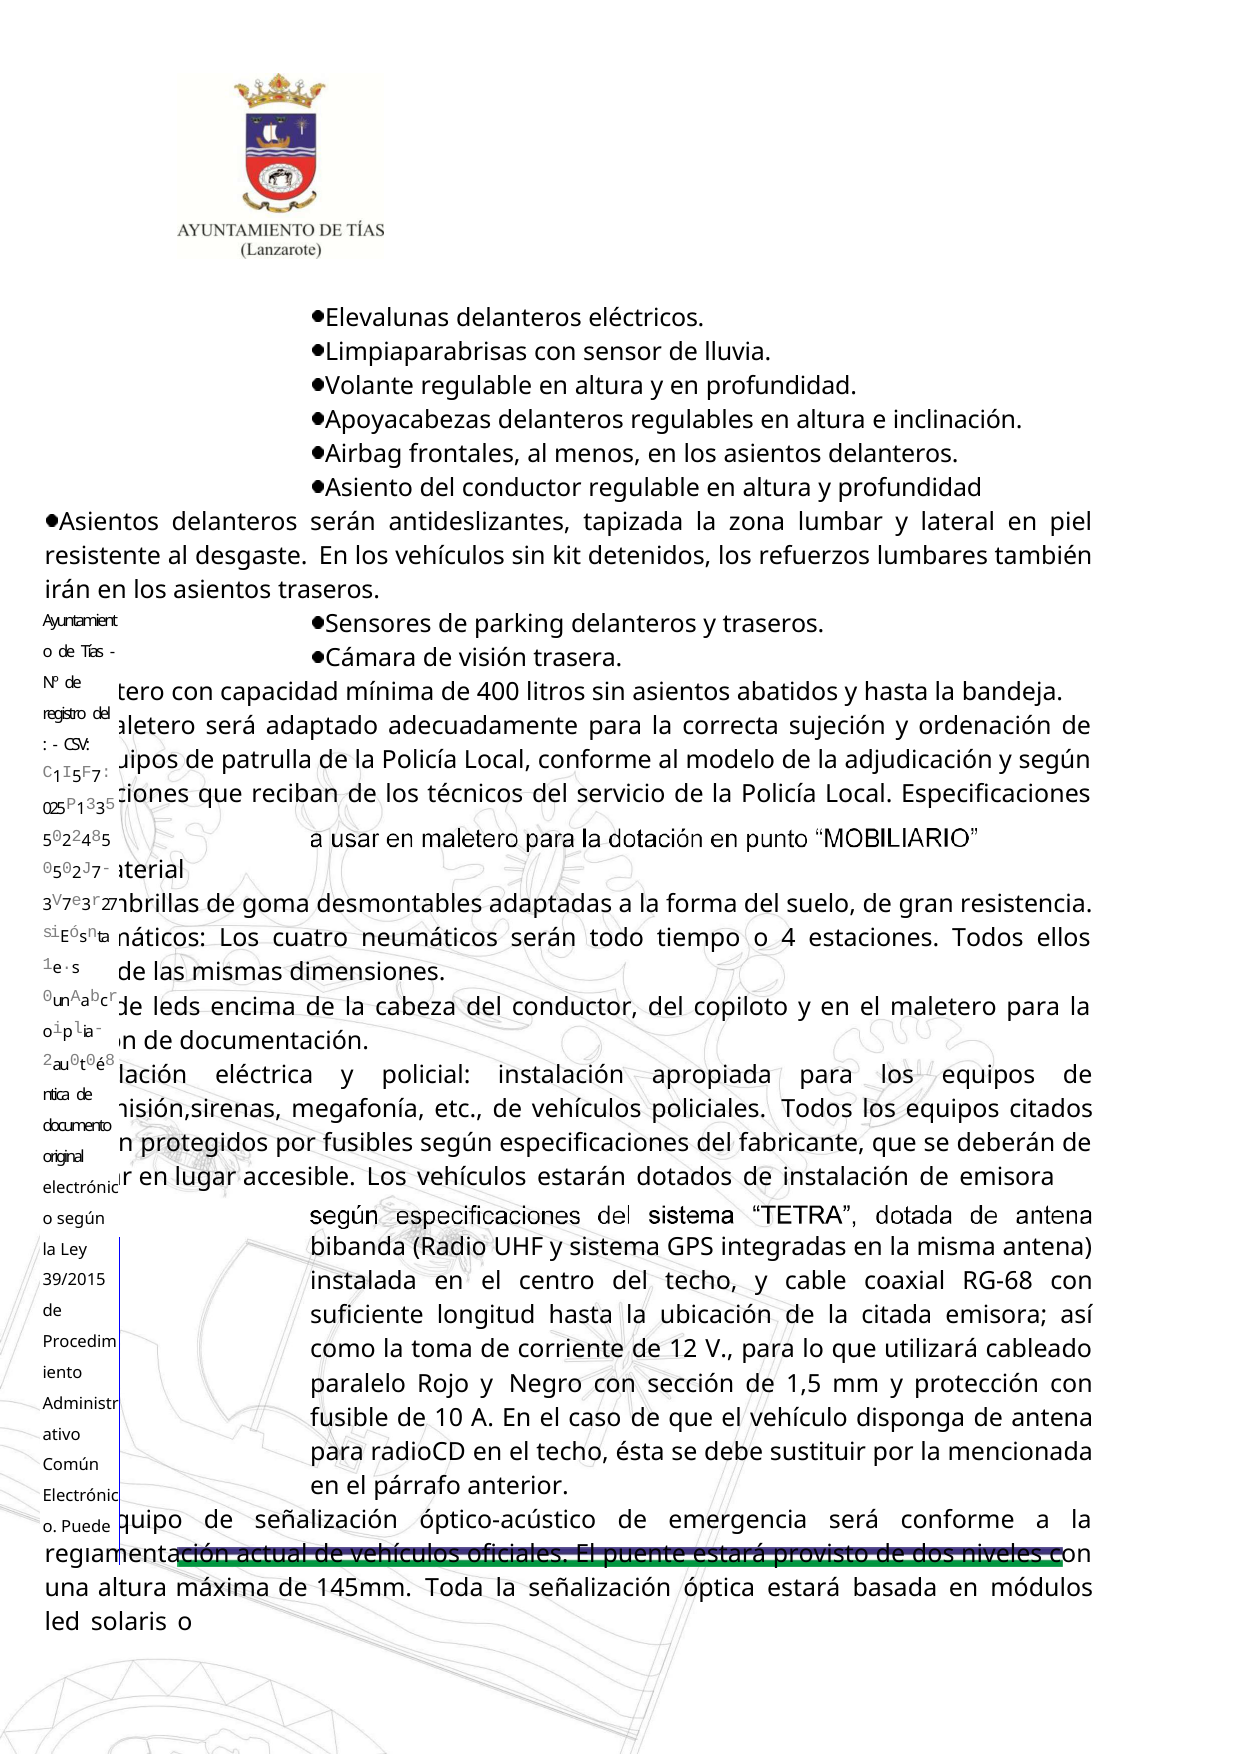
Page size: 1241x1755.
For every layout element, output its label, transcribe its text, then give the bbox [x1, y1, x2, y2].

list Ayuntamiento de Tías - Nº de registro del : - CSV: C1I5F7:025P133550224850502J7-3V7e3r27siEósnta 1e.s 0unAabcroiplia-2au0t0é8ntica de documento original electrónico según la Ley 39/2015 de Procedimiento Administrativo Común Electrónico. Puede comprobar su autenticidad en: [42, 609, 119, 1548]
